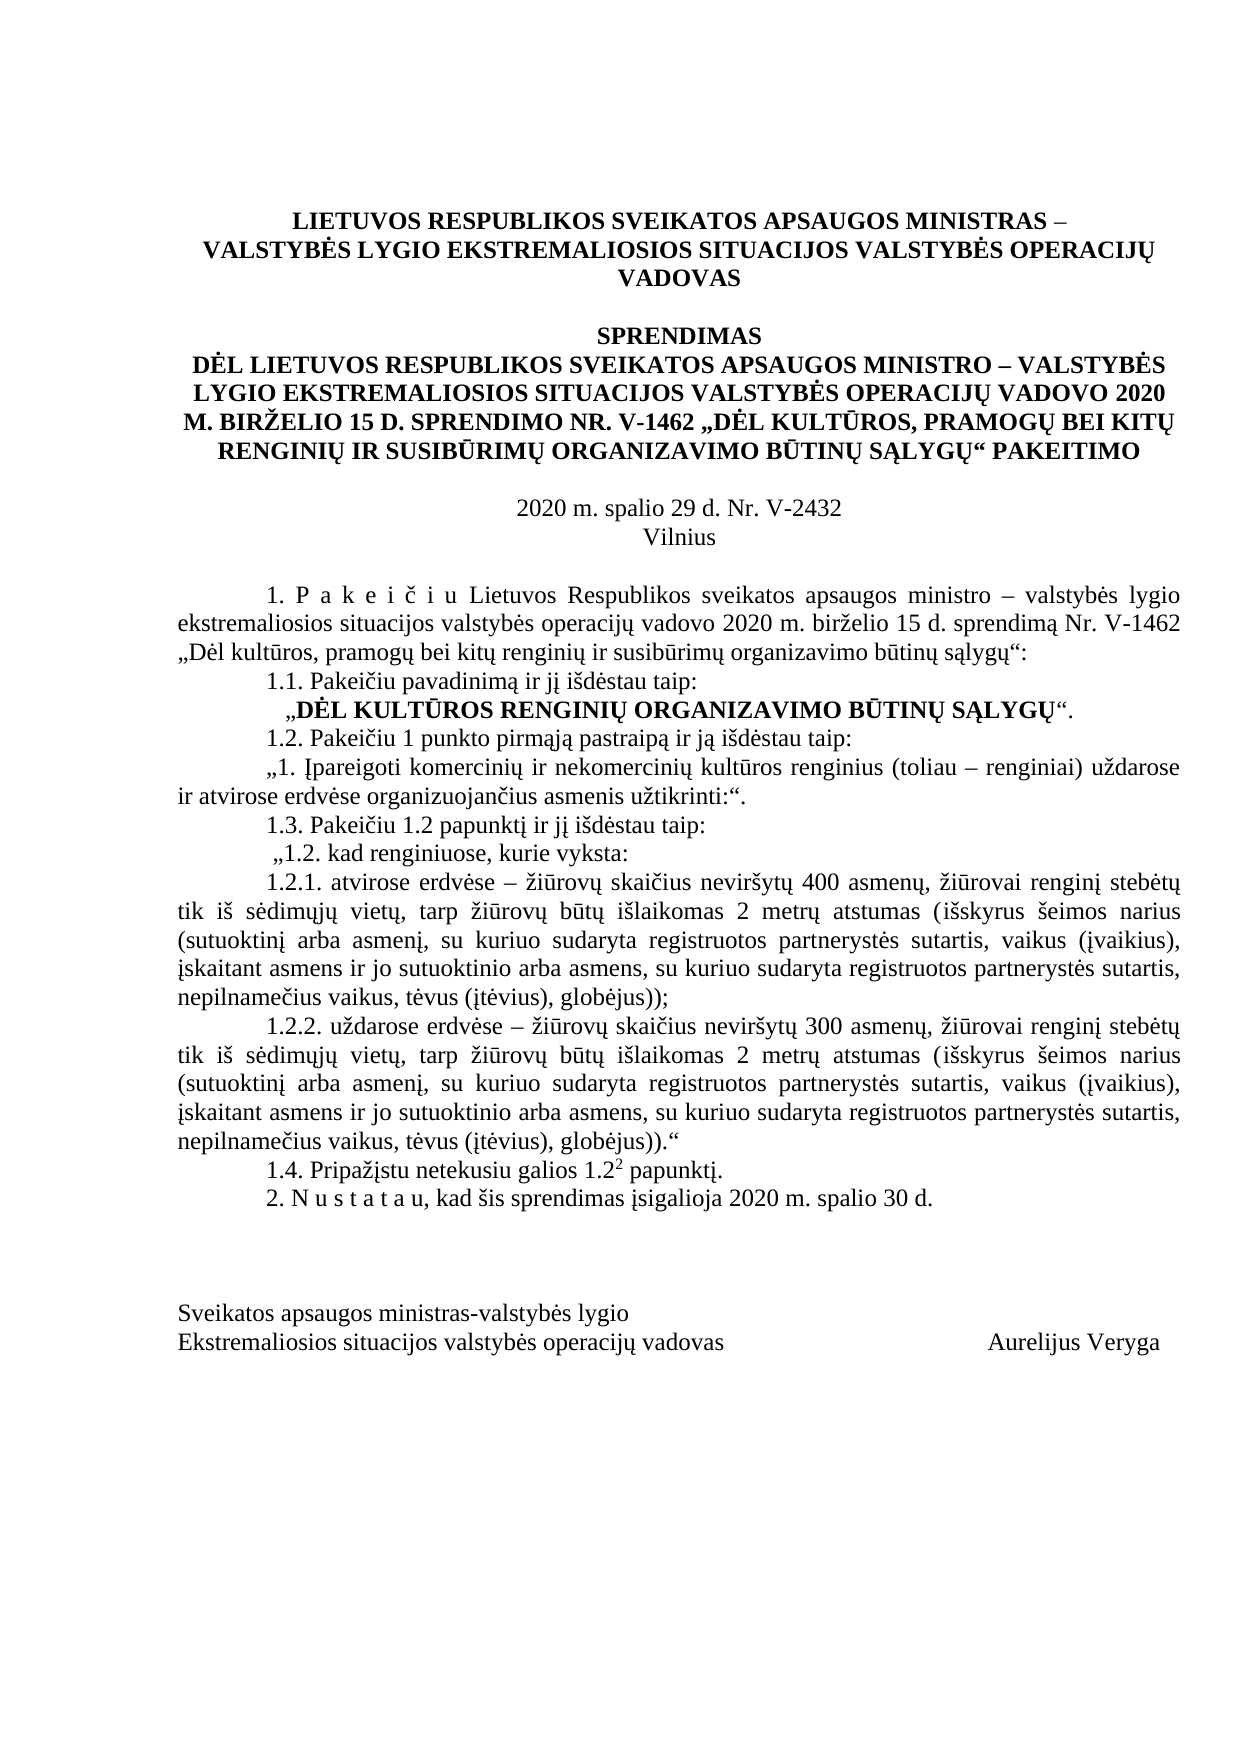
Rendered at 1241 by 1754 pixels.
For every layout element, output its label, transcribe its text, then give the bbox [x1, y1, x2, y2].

text LIETUVOS RESPUBLIKOS SVEIKATOS APSAUGOS MINISTRAS – [177, 206, 1181, 235]
text 2. N u s t a t a u, kad šis sprendimas įsigalioja 2020 m. spalio 30 d. [177, 1183, 1181, 1212]
text „DĖL KULTŪROS RENGINIŲ ORGANIZAVIMO BŪTINŲ SĄLYGŲ“. [177, 695, 1181, 723]
text 1.3. Pakeičiu 1.2 papunktį ir jį išdėstau taip: [177, 810, 1181, 838]
text 1.2.2. uždarose erdvėse – žiūrovų skaičius neviršytų 300 asmenų, žiūrovai renginį stebėtų tik iš sėdimųjų vietų, tarp žiūrovų būtų išlaikomas 2 metrų atstumas (išskyrus šeimos narius (sutuoktinį arba asmenį, su kuriuo sudaryta registruotos partnerystės sutartis, vaikus (įvaikius), įskaitant asmens ir jo sutuoktinio arba asmens, su kuriuo sudaryta registruotos partnerystės sutartis, nepilnamečius vaikus, tėvus (įtėvius), globėjus)).“ [177, 1011, 1181, 1155]
text SPRENDIMAS [177, 321, 1181, 350]
text 1.2.1. atvirose erdvėse – žiūrovų skaičius neviršytų 400 asmenų, žiūrovai renginį stebėtų tik iš sėdimųjų vietų, tarp žiūrovų būtų išlaikomas 2 metrų atstumas (išskyrus šeimos narius (sutuoktinį arba asmenį, su kuriuo sudaryta registruotos partnerystės sutartis, vaikus (įvaikius), įskaitant asmens ir jo sutuoktinio arba asmens, su kuriuo sudaryta registruotos partnerystės sutartis, nepilnamečius vaikus, tėvus (įtėvius), globėjus)); [177, 867, 1181, 1011]
text „1.2. kad renginiuose, kurie vyksta: [177, 838, 1181, 867]
text 1.2. Pakeičiu 1 punkto pirmąją pastraipą ir ją išdėstau taip: [177, 723, 1181, 752]
text Sveikatos apsaugos ministras-valstybės lygio [177, 1298, 1181, 1327]
text „1. Įpareigoti komercinių ir nekomercinių kultūros renginius (toliau – renginiai) uždarose ir atvirose erdvėse organizuojančius asmenis užtikrinti:“. [177, 752, 1181, 810]
text 1. P a k e i č i u Lietuvos Respublikos sveikatos apsaugos ministro – valstybės lygio ekstremaliosios situacijos valstybės operacijų vadovo 2020 m. birželio 15 d. sprendimą Nr. V-1462 „Dėl kultūros, pramogų bei kitų renginių ir susibūrimų organizavimo būtinų sąlygų“: [177, 580, 1181, 666]
text 2020 m. spalio 29 d. Nr. V-2432 Vilnius [177, 493, 1181, 551]
text Ekstremaliosios situacijos valstybės operacijų vadovas Aurelijus Veryga [177, 1327, 1181, 1356]
text 1.1. Pakeičiu pavadinimą ir jį išdėstau taip: [177, 666, 1181, 695]
text 1.4. Pripažįstu netekusiu galios 1.22 papunktį. [177, 1155, 1181, 1183]
text VALSTYBĖS LYGIO EKSTREMALIOSIOS SITUACIJOS VALSTYBĖS OPERACIJŲ VADOVAS [177, 235, 1181, 292]
text DĖL LIETUVOS RESPUBLIKOS SVEIKATOS APSAUGOS MINISTRO – VALSTYBĖS LYGIO EKSTREMALIOSIOS SITUACIJOS VALSTYBĖS OPERACIJŲ VADOVO 2020 M. BIRŽELIO 15 D. SPRENDIMO NR. V-1462 „DĖL KULTŪROS, PRAMOGŲ BEI KITŲ RENGINIŲ IR SUSIBŪRIMŲ ORGANIZAVIMO BŪTINŲ SĄLYGŲ“ PAKEITIMO [177, 350, 1181, 465]
